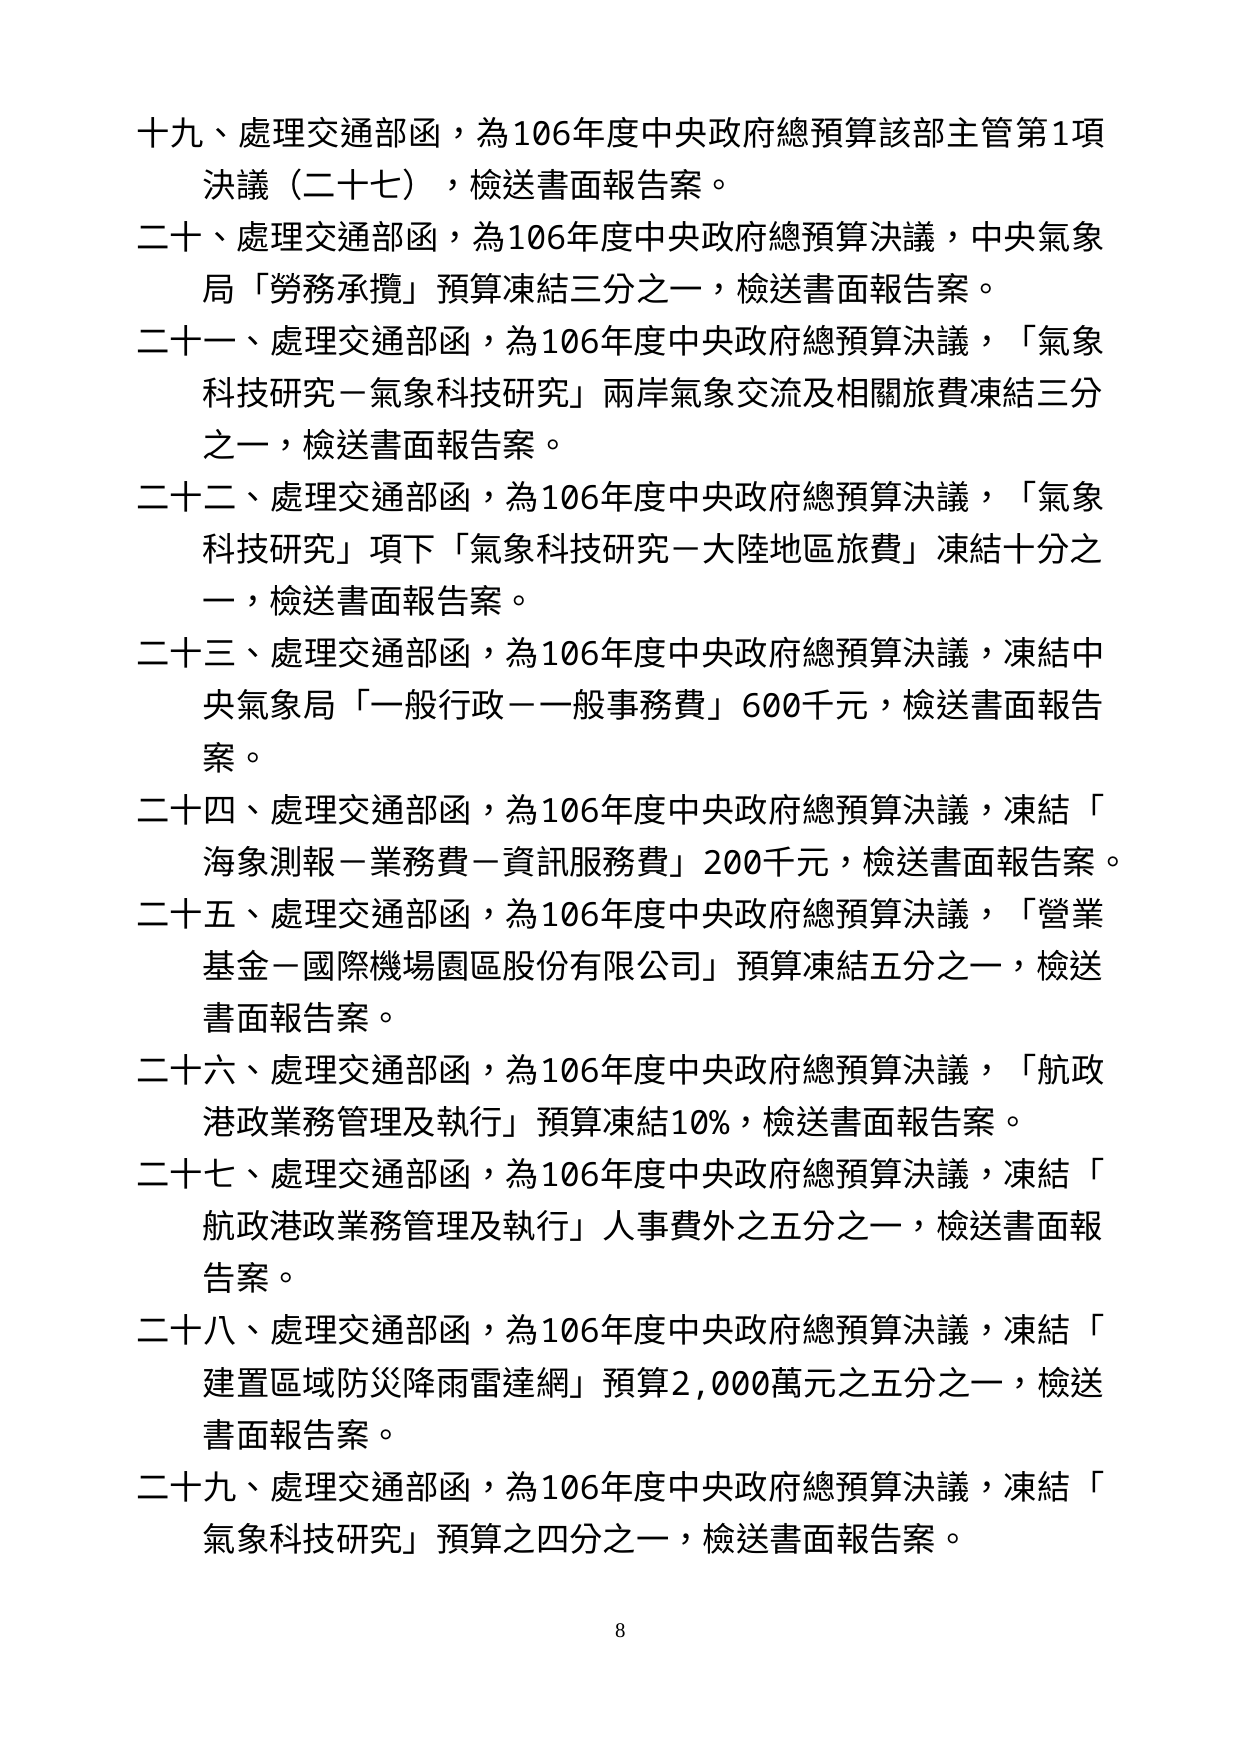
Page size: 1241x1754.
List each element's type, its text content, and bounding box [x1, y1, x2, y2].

text 二十六、處理交通部函，為106年度中央政府總預算決議，「航政港政業務管理及執行」預算凍結10%，檢送書面報告案。 [136, 1041, 1104, 1145]
text 二十四、處理交通部函，為106年度中央政府總預算決議，凍結「海象測報－業務費－資訊服務費」200千元，檢送書面報告案。 [136, 780, 1104, 884]
text 二十五、處理交通部函，為106年度中央政府總預算決議，「營業基金－國際機場園區股份有限公司」預算凍結五分之一，檢送書面報告案。 [136, 884, 1104, 1041]
text 二十九、處理交通部函，為106年度中央政府總預算決議，凍結「氣象科技研究」預算之四分之一，檢送書面報告案。 [136, 1457, 1104, 1562]
text 二十二、處理交通部函，為106年度中央政府總預算決議，「氣象科技研究」項下「氣象科技研究－大陸地區旅費」凍結十分之一，檢送書面報告案。 [136, 468, 1104, 624]
text 十九、處理交通部函，為106年度中央政府總預算該部主管第1項決議（二十七），檢送書面報告案。 [136, 103, 1104, 207]
text 二十一、處理交通部函，為106年度中央政府總預算決議，「氣象科技研究－氣象科技研究」兩岸氣象交流及相關旅費凍結三分之一，檢送書面報告案。 [136, 312, 1104, 468]
text 二十七、處理交通部函，為106年度中央政府總預算決議，凍結「航政港政業務管理及執行」人事費外之五分之一，檢送書面報告案。 [136, 1145, 1104, 1301]
text 二十八、處理交通部函，為106年度中央政府總預算決議，凍結「建置區域防災降雨雷達網」預算2,000萬元之五分之一，檢送書面報告案。 [136, 1301, 1104, 1457]
text 二十、處理交通部函，為106年度中央政府總預算決議，中央氣象局「勞務承攬」預算凍結三分之一，檢送書面報告案。 [136, 207, 1104, 312]
text 二十三、處理交通部函，為106年度中央政府總預算決議，凍結中央氣象局「一般行政－一般事務費」600千元，檢送書面報告案。 [136, 624, 1104, 780]
